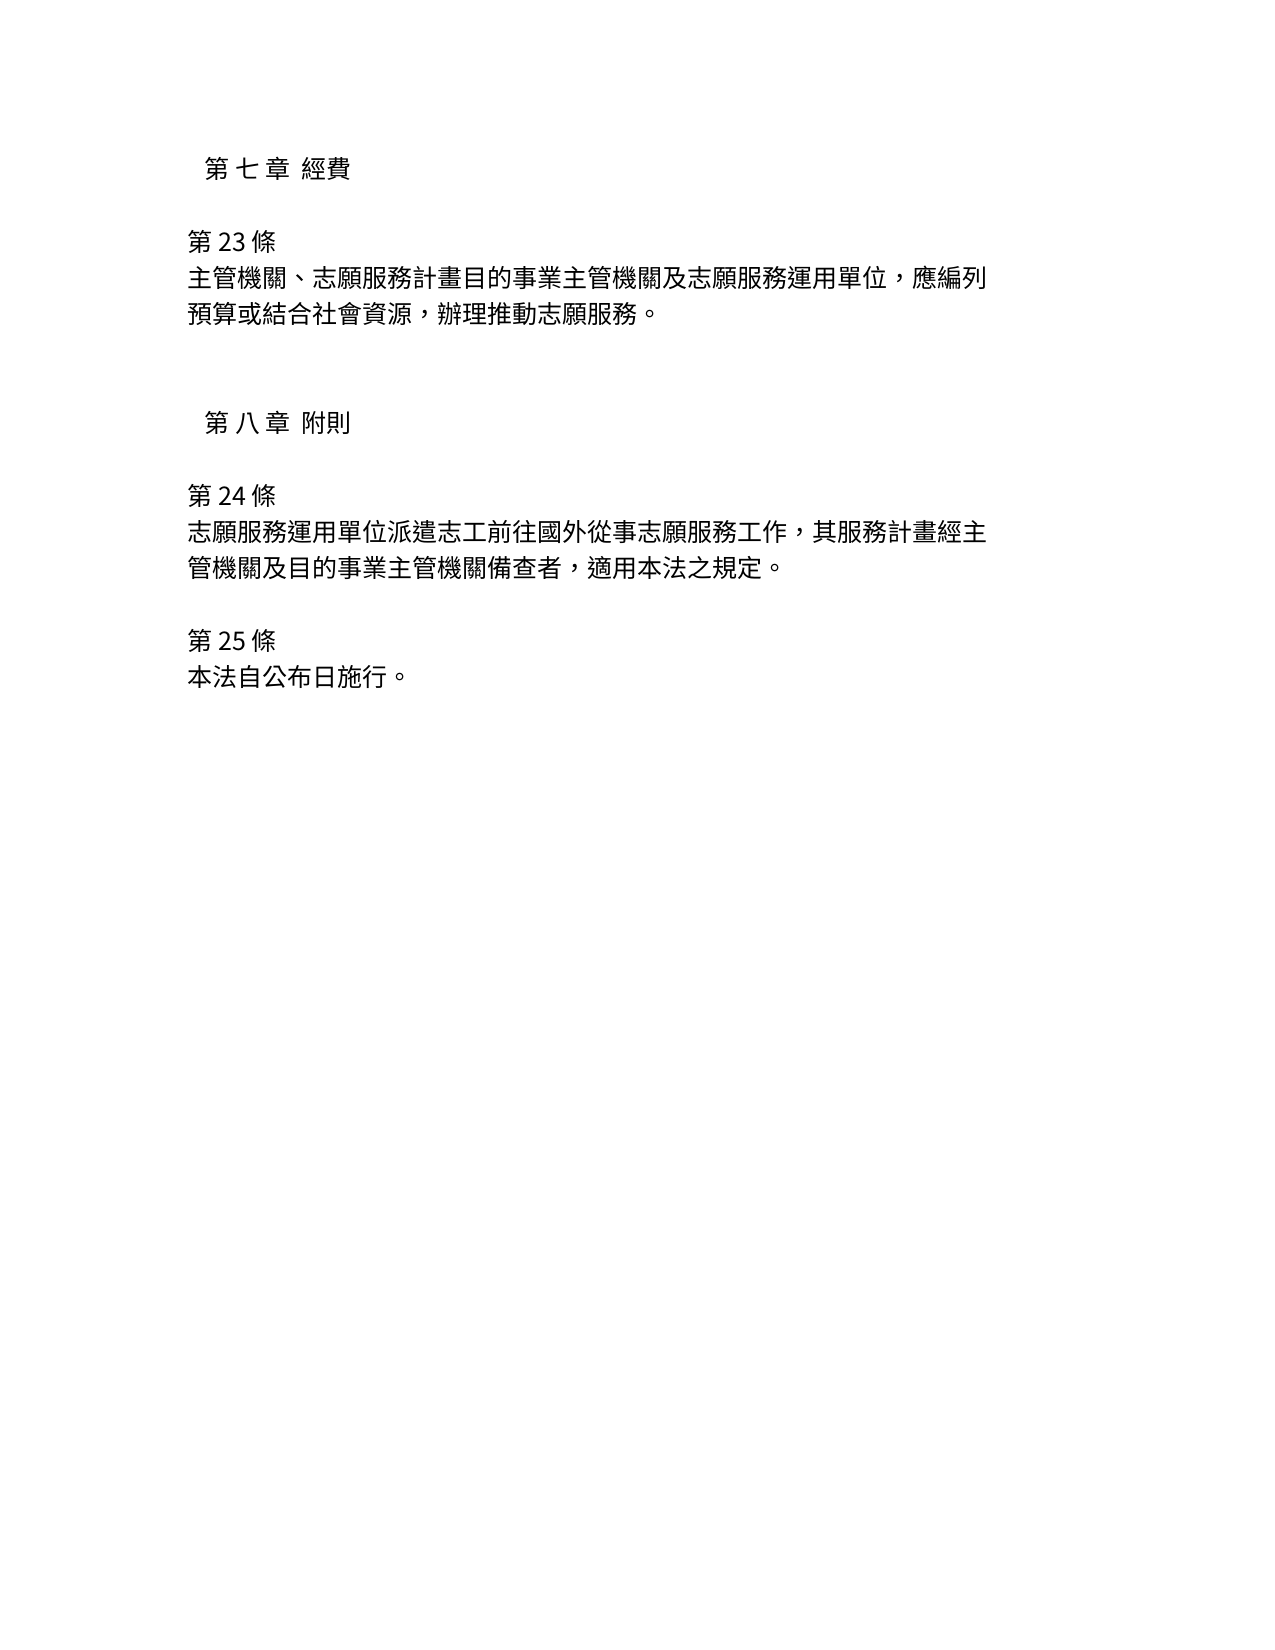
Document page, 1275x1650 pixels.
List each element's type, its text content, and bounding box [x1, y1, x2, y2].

text 預算或結合社會資源，辦理推動志願服務。 [187, 295, 1087, 331]
text 管機關及目的事業主管機關備查者，適用本法之規定。 [187, 549, 1087, 585]
text 第 24 條 [187, 476, 1087, 512]
text 志願服務運用單位派遣志工前往國外從事志願服務工作，其服務計畫經主 [187, 512, 1087, 549]
text 第 25 條 [187, 621, 1087, 657]
text 主管機關、志願服務計畫目的事業主管機關及志願服務運用單位，應編列 [187, 259, 1087, 295]
text 第 八 章 附則 [187, 404, 1087, 440]
text 第 23 條 [187, 222, 1087, 259]
text 本法自公布日施行。 [187, 657, 1087, 694]
text 第 七 章 經費 [187, 150, 1087, 186]
